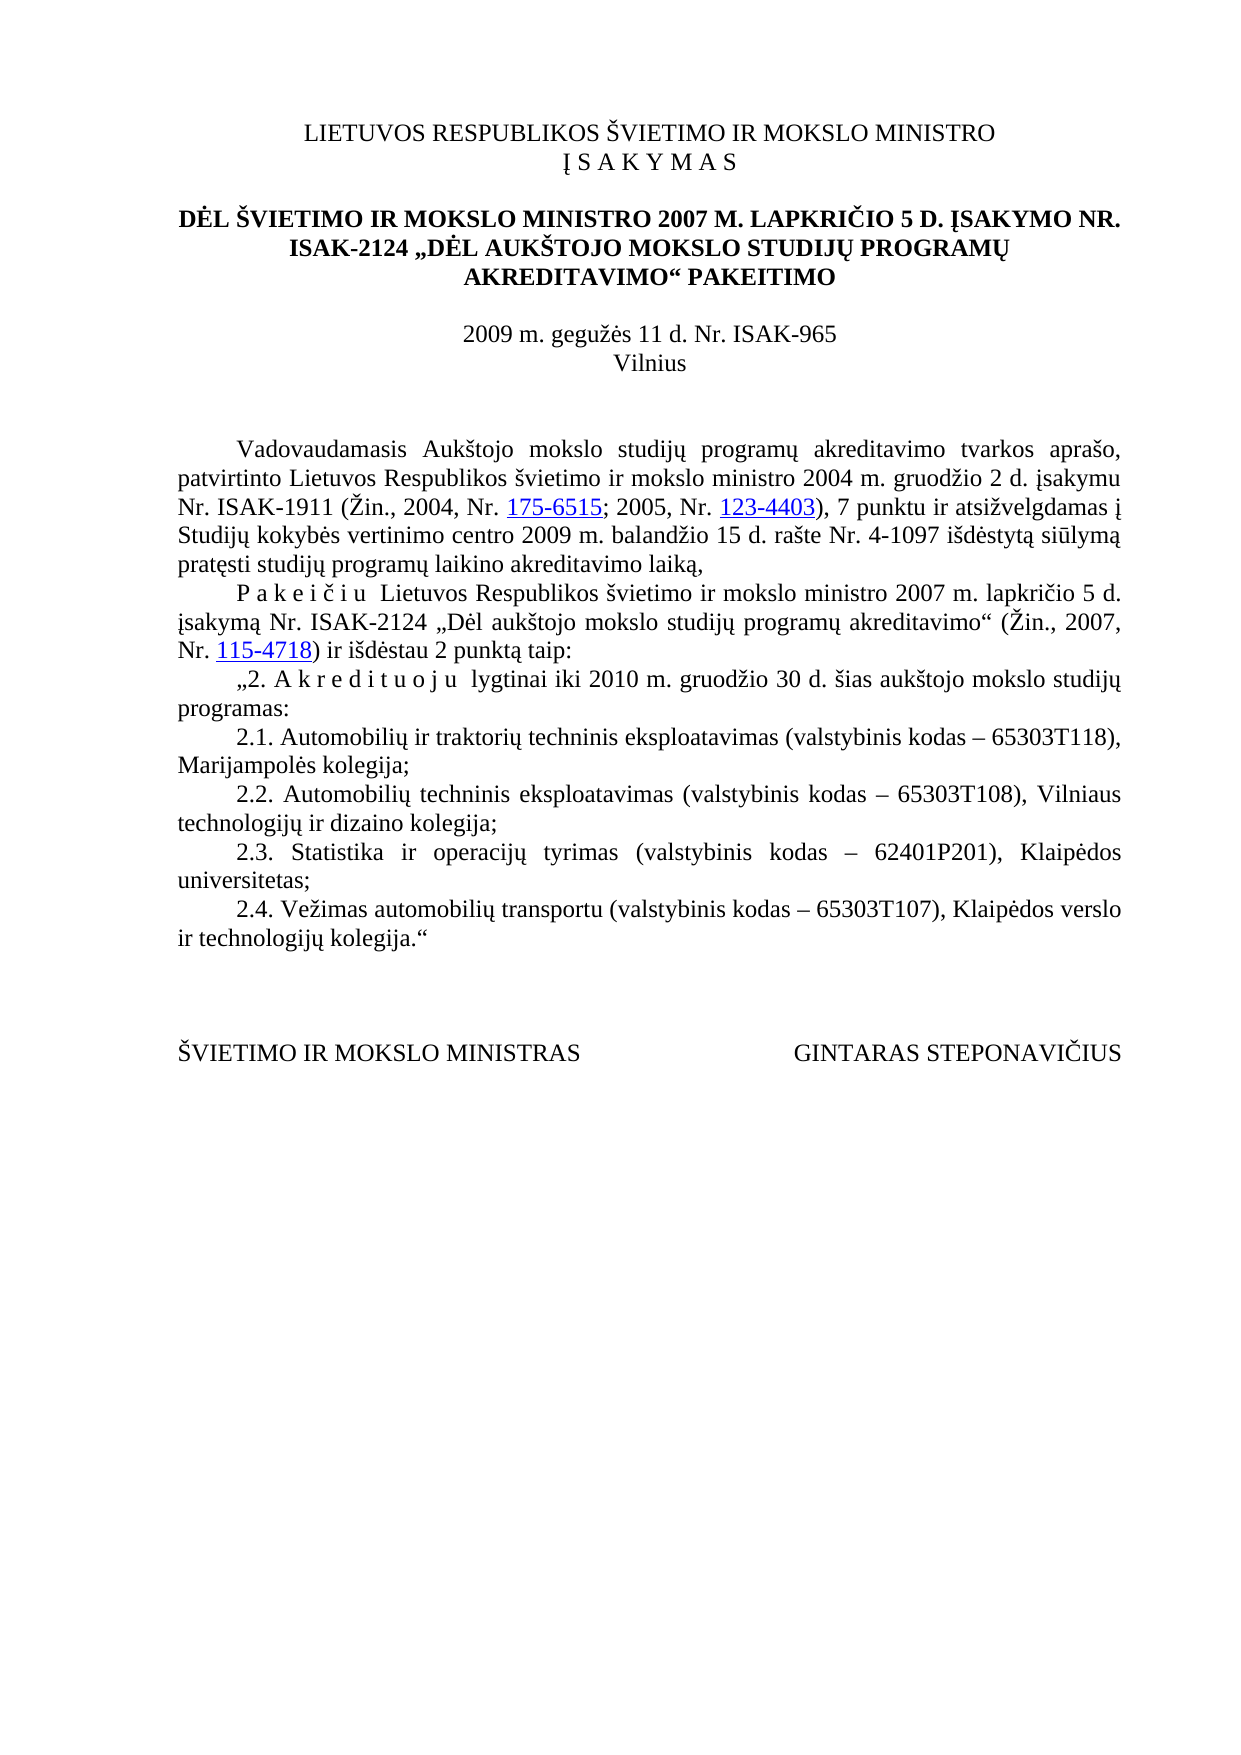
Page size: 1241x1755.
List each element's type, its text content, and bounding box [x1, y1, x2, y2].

text 2.2. Automobilių techninis eksploatavimas (valstybinis kodas – 65303T108), Vilniaus technologijų ir dizaino kolegija; [177, 779, 1122, 837]
text ĮSAKYMAS [177, 147, 1122, 176]
text 2.4. Vežimas automobilių transportu (valstybinis kodas – 65303T107), Klaipėdos verslo ir technologijų kolegija.“ [177, 894, 1122, 952]
text Pakeičiu Lietuvos Respublikos švietimo ir mokslo ministro 2007 m. lapkričio 5 d. įsakymą Nr. ISAK-2124 „Dėl aukštojo mokslo studijų programų akreditavimo“ (Žin., 2007, Nr. 115-4718) ir išdėstau 2 punktą taip: [177, 578, 1122, 664]
text 2009 m. gegužės 11 d. Nr. ISAK-965 [177, 319, 1122, 348]
text ŠVIETIMO IR MOKSLO MINISTRAS GINTARAS STEPONAVIČIUS [177, 1038, 1122, 1067]
text Vilnius [177, 348, 1122, 377]
text 2.1. Automobilių ir traktorių techninis eksploatavimas (valstybinis kodas – 65303T118), Marijampolės kolegija; [177, 722, 1122, 779]
text DĖL ŠVIETIMO IR MOKSLO MINISTRO 2007 M. LAPKRIČIO 5 D. ĮSAKYMO NR. ISAK-2124 „DĖL AUKŠTOJO MOKSLO STUDIJŲ PROGRAMŲ AKREDITAVIMO“ PAKEITIMO [177, 204, 1122, 291]
text 2.3. Statistika ir operacijų tyrimas (valstybinis kodas – 62401P201), Klaipėdos universitetas; [177, 837, 1122, 894]
text Vadovaudamasis Aukštojo mokslo studijų programų akreditavimo tvarkos aprašo, patvirtinto Lietuvos Respublikos švietimo ir mokslo ministro 2004 m. gruodžio 2 d. įsakymu Nr. ISAK-1911 (Žin., 2004, Nr. 175-6515; 2005, Nr. 123-4403), 7 punktu ir atsižvelgdamas į Studijų kokybės vertinimo centro 2009 m. balandžio 15 d. rašte Nr. 4-1097 išdėstytą siūlymą pratęsti studijų programų laikino akreditavimo laiką, [177, 434, 1122, 578]
text „2. Akredituoju lygtinai iki 2010 m. gruodžio 30 d. šias aukštojo mokslo studijų programas: [177, 664, 1122, 722]
text LIETUVOS RESPUBLIKOS ŠVIETIMO IR MOKSLO MINISTRO [177, 118, 1122, 147]
